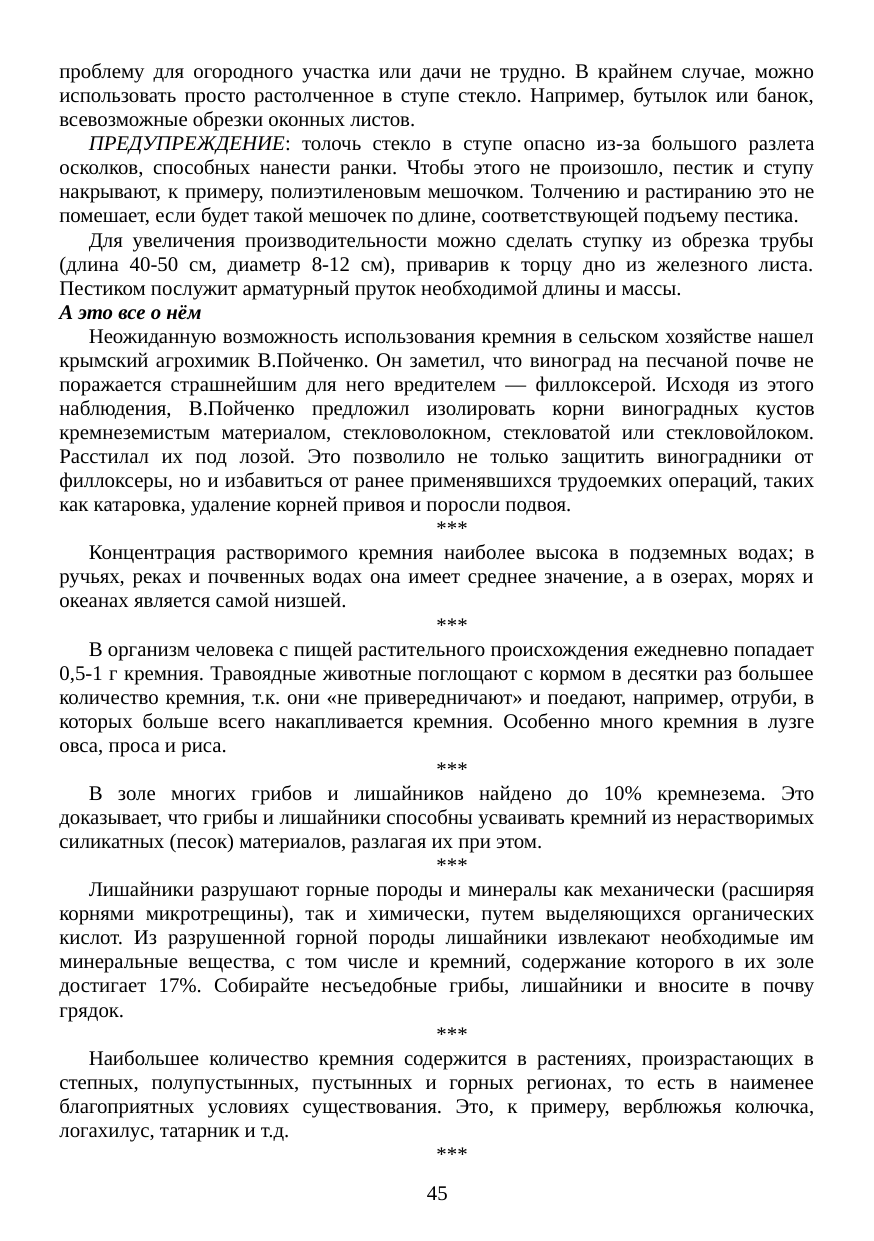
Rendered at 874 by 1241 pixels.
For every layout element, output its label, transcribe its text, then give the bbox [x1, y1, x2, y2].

text Лишайники разрушают горные породы и минералы как механически (расширяя корнями микротрещины), так и химически, путем выделяющихся органических кислот. Из разрушенной горной породы лишайники извлекают необходимые им минеральные вещества, с том числе и кремний, содержание которого в их золе достигает 17%. Собирайте несъедобные грибы, лишайники и вносите в почву грядок. [59, 877, 815, 1022]
text Неожиданную возможность использования кремния в сельском хозяйстве нашел крымский агрохимик В.Пойченко. Он заметил, что виноград на песчаной почве не поражается страшнейшим для него вредителем — филлоксерой. Исходя из этого наблюдения, В.Пойченко предложил изолировать корни виноградных кустов кремнеземистым материалом, стекловолокном, стекловатой или стекловойлоком. Расстилал их под лозой. Это позволило не только защитить виноградники от филлоксеры, но и избавиться от ранее применявшихся трудоемких операций, таких как катаровка, удаление корней привоя и поросли подвоя. [59, 324, 815, 516]
subtitle А это все о нём [59, 300, 815, 324]
text *** [59, 516, 815, 540]
text В золе многих грибов и лишайников найдено до 10% кремнезема. Это доказывает, что грибы и лишайники способны усваивать кремний из нерастворимых силикатных (песок) материалов, разлагая их при этом. [59, 781, 815, 853]
text *** [59, 757, 815, 781]
text В организм человека с пищей растительного происхождения ежедневно попадает 0,5-1 г кремния. Травоядные животные поглощают с кормом в десятки раз большее количество кремния, т.к. они «не привередничают» и поедают, например, отруби, в которых больше всего накапливается кремния. Особенно много кремния в лузге овса, проса и риса. [59, 637, 815, 757]
text *** [59, 853, 815, 877]
text *** [59, 1142, 815, 1166]
text Наибольшее количество кремния содержится в растениях, произрастающих в степных, полупустынных, пустынных и горных регионах, то есть в наименее благоприятных условиях существования. Это, к примеру, верблюжья колючка, логахилус, татарник и т.д. [59, 1046, 815, 1142]
text *** [59, 1022, 815, 1046]
text Концентрация растворимого кремния наиболее высока в подземных водах; в ручьях, реках и почвенных водах она имеет среднее значение, а в озерах, морях и океанах является самой низшей. [59, 540, 815, 612]
text проблему для огородного участка или дачи не трудно. В крайнем случае, можно использовать просто растолченное в ступе стекло. Например, бутылок или банок, всевозможные обрезки оконных листов. [59, 59, 815, 131]
text Для увеличения производительности можно сделать ступку из обрезка трубы (длина 40-50 см, диаметр 8-12 см), приварив к торцу дно из железного листа. Пестиком послужит арматурный пруток необходимой длины и массы. [59, 227, 815, 300]
text ПРЕДУПРЕЖДЕНИЕ: толочь стекло в ступе опасно из-за большого разлета осколков, способных нанести ранки. Чтобы этого не произошло, пестик и ступу накрывают, к примеру, полиэтиленовым мешочком. Толчению и растиранию это не помешает, если будет такой мешочек по длине, соответствующей подъему пестика. [59, 131, 815, 227]
text *** [59, 612, 815, 637]
